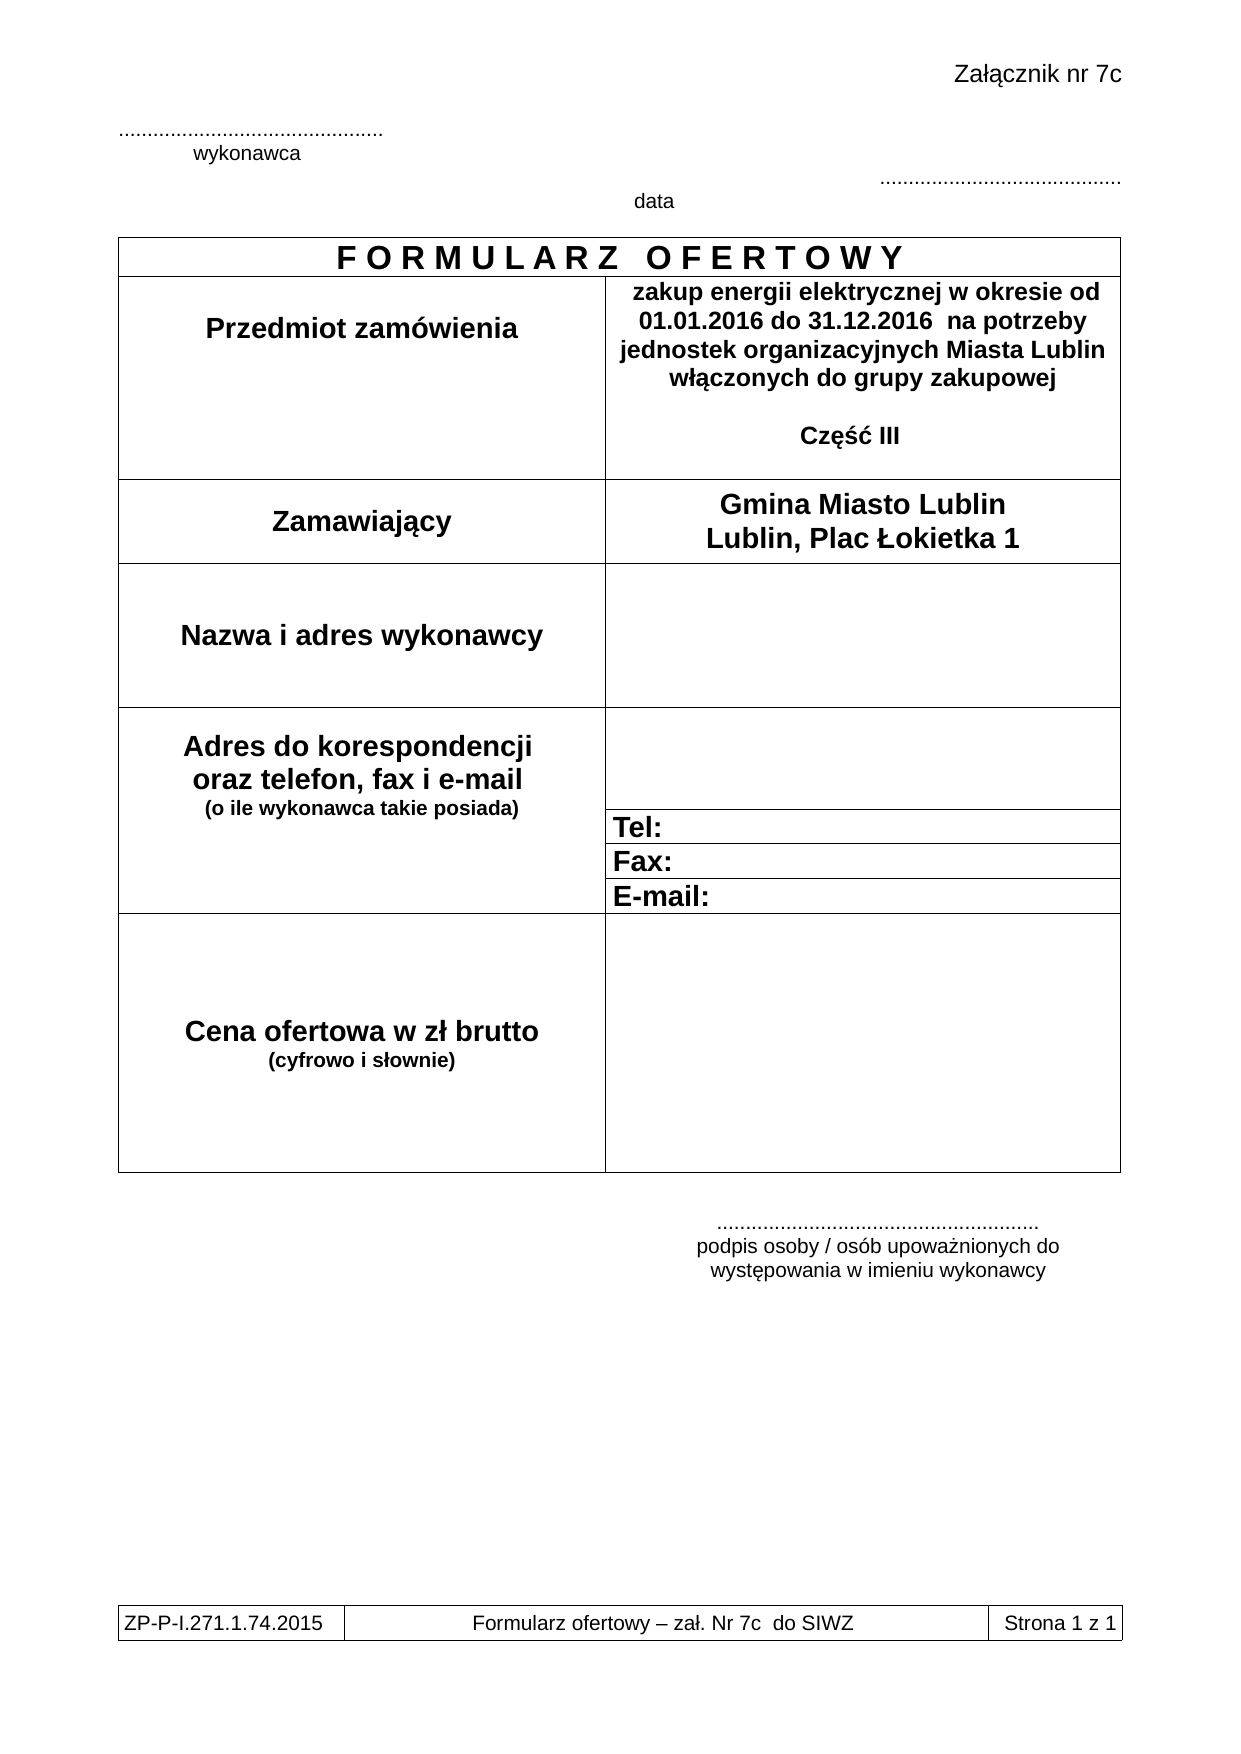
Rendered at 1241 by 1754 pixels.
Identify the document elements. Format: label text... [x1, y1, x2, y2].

table_cell [606, 564, 1120, 707]
table_header F O R M U L A R Z O F E R T O W Y [119, 238, 1120, 276]
subtitle Załącznik nr 7c [118, 59, 1122, 88]
text podpis osoby / osób upoważnionych do [561, 1234, 1122, 1258]
table_cell [606, 708, 1120, 809]
table_cell Zamawiający [119, 480, 605, 562]
table_cell zakup energii elektrycznej w okresie od 01.01.2016 do 31.12.2016 na potrzeby jednostek organizacyjnych Miasta Lublin włączonych do grupy zakupowej Część III [606, 277, 1120, 478]
text występowania w imieniu wykonawcy [561, 1258, 1122, 1282]
text data [118, 189, 1122, 213]
text wykonawca [118, 141, 1122, 165]
table_cell Przedmiot zamówienia [119, 277, 605, 478]
table_cell Nazwa i adres wykonawcy [119, 564, 605, 707]
table_cell Gmina Miasto Lublin Lublin, Plac Łokietka 1 [606, 480, 1120, 562]
table_cell Adres do korespondencji oraz telefon, fax i e-mail (o ile wykonawca takie posiada) [119, 708, 605, 912]
table_cell [606, 914, 1120, 1172]
table_cell Tel: [606, 810, 1120, 843]
table_cell Fax: [606, 844, 1120, 878]
text ........................................................ [561, 1210, 1122, 1234]
table_cell Cena ofertowa w zł brutto (cyfrowo i słownie) [119, 914, 605, 1172]
text .......................................... [118, 165, 1122, 189]
text .............................................. [118, 117, 1122, 141]
table_cell E-mail: [606, 879, 1120, 912]
